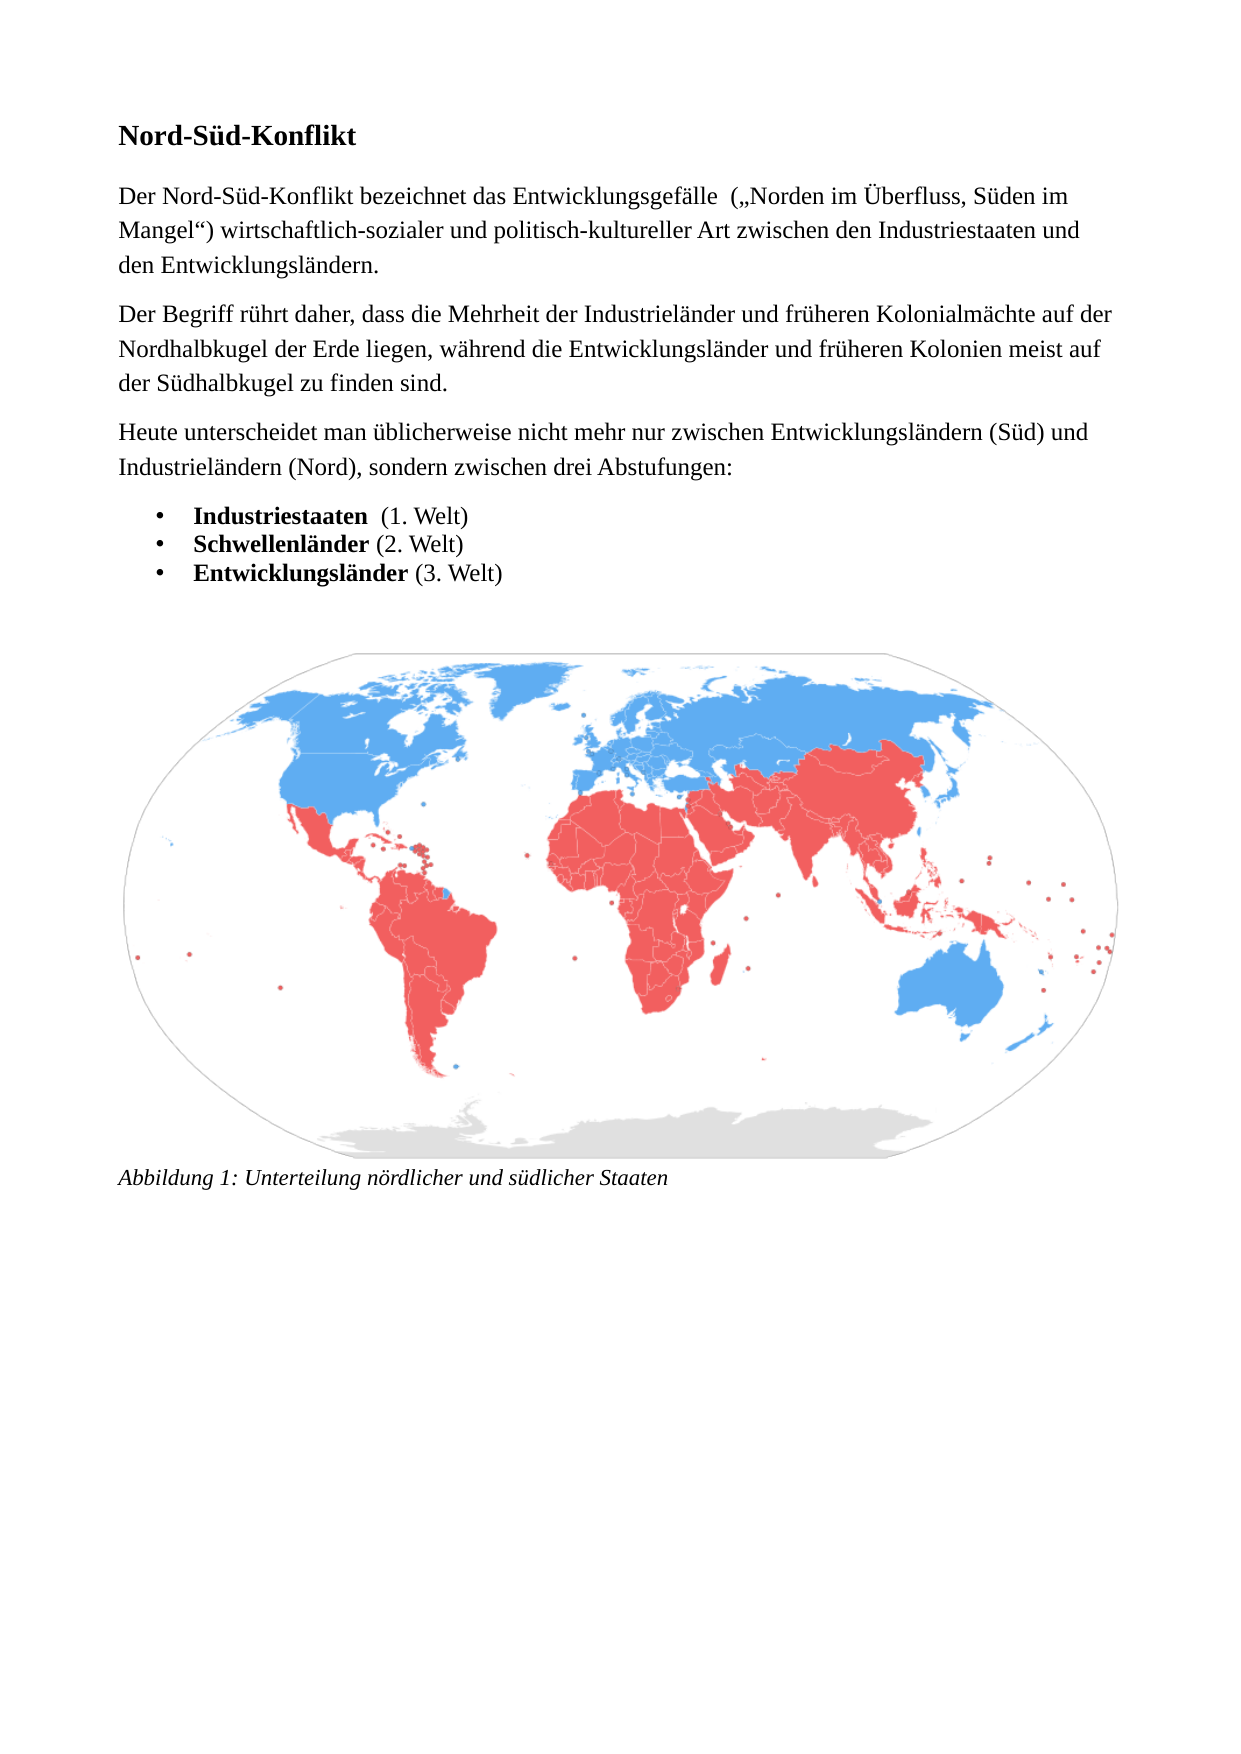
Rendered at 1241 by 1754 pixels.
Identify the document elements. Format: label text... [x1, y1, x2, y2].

text Der Begriff rührt daher, dass die Mehrheit der Industrieländer und früheren Kolonialmächte auf der Nordhalbkugel der Erde liegen, während die Entwicklungsländer und früheren Kolonien meist auf der Südhalbkugel zu finden sind. [118, 299, 1122, 397]
text Der Nord-Süd-Konflikt bezeichnet das Entwicklungsgefälle („Norden im Überfluss, Süden im Mangel“) wirtschaftlich-sozialer und politisch-kultureller Art zwischen den Industriestaaten und den Entwicklungsländern. [118, 181, 1122, 279]
text Heute unterscheidet man üblicherweise nicht mehr nur zwischen Entwicklungsländern (Süd) und Industrieländern (Nord), sondern zwischen drei Abstufungen: [118, 417, 1122, 480]
list Schwellenländer (2. Welt) [156, 529, 1122, 558]
picture [118, 648, 1123, 1164]
text Abbildung 1: Unterteilung nördlicher und südlicher Staaten [118, 1164, 1122, 1190]
list Industriestaaten (1. Welt) [156, 501, 1122, 529]
list Entwicklungsländer (3. Welt) [156, 558, 1122, 587]
